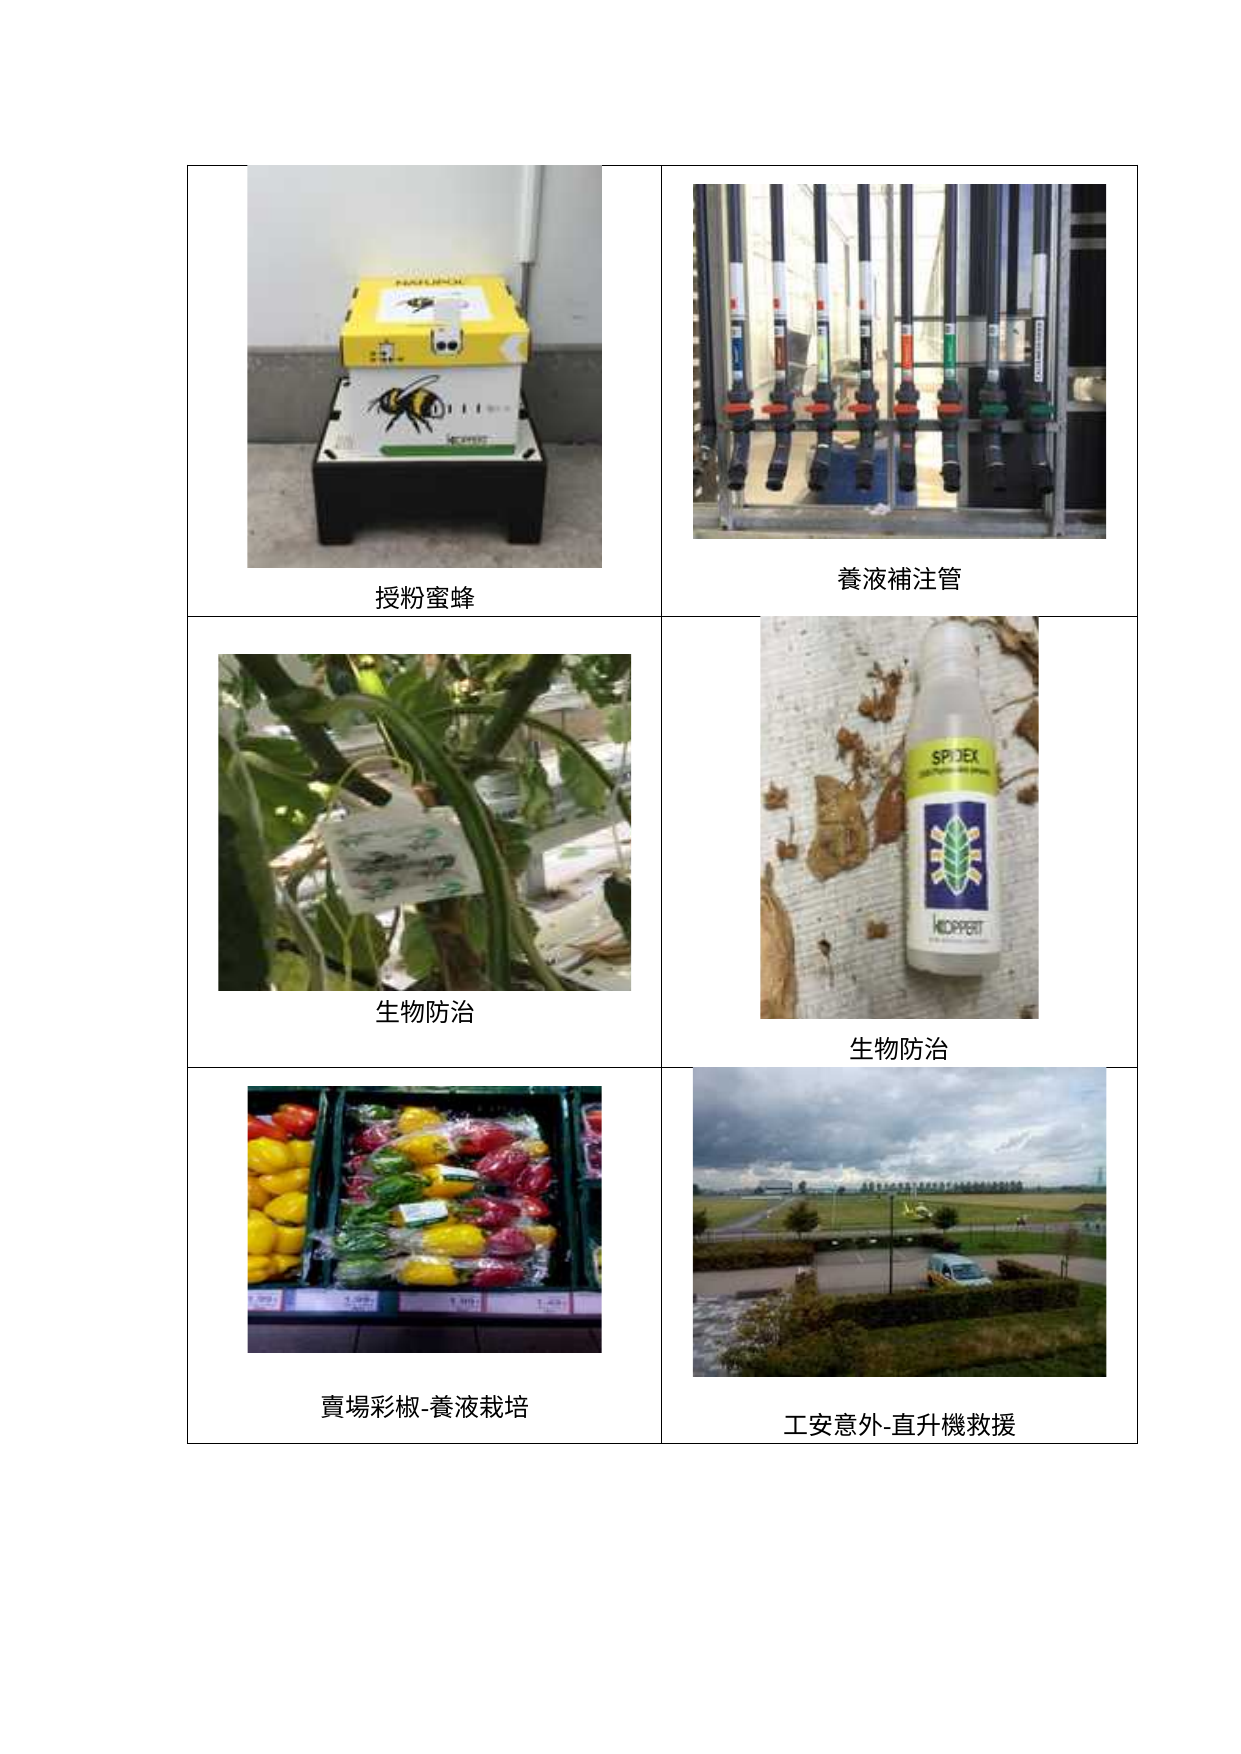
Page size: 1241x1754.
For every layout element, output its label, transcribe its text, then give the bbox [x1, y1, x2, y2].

picture [247, 1086, 602, 1353]
table_cell 賣場彩椒-養液栽培 [188, 1068, 661, 1443]
picture [760, 616, 1039, 1019]
table_cell 工安意外-直升機救援 [662, 1068, 1137, 1443]
table_cell 養液補注管 [662, 166, 1137, 616]
picture [218, 654, 632, 991]
table_cell 授粉蜜蜂 [188, 166, 661, 616]
picture [693, 184, 1107, 539]
picture [247, 165, 602, 568]
picture [692, 1067, 1107, 1377]
table_cell 生物防治 [662, 617, 1137, 1067]
table_cell 生物防治 [188, 617, 661, 1067]
